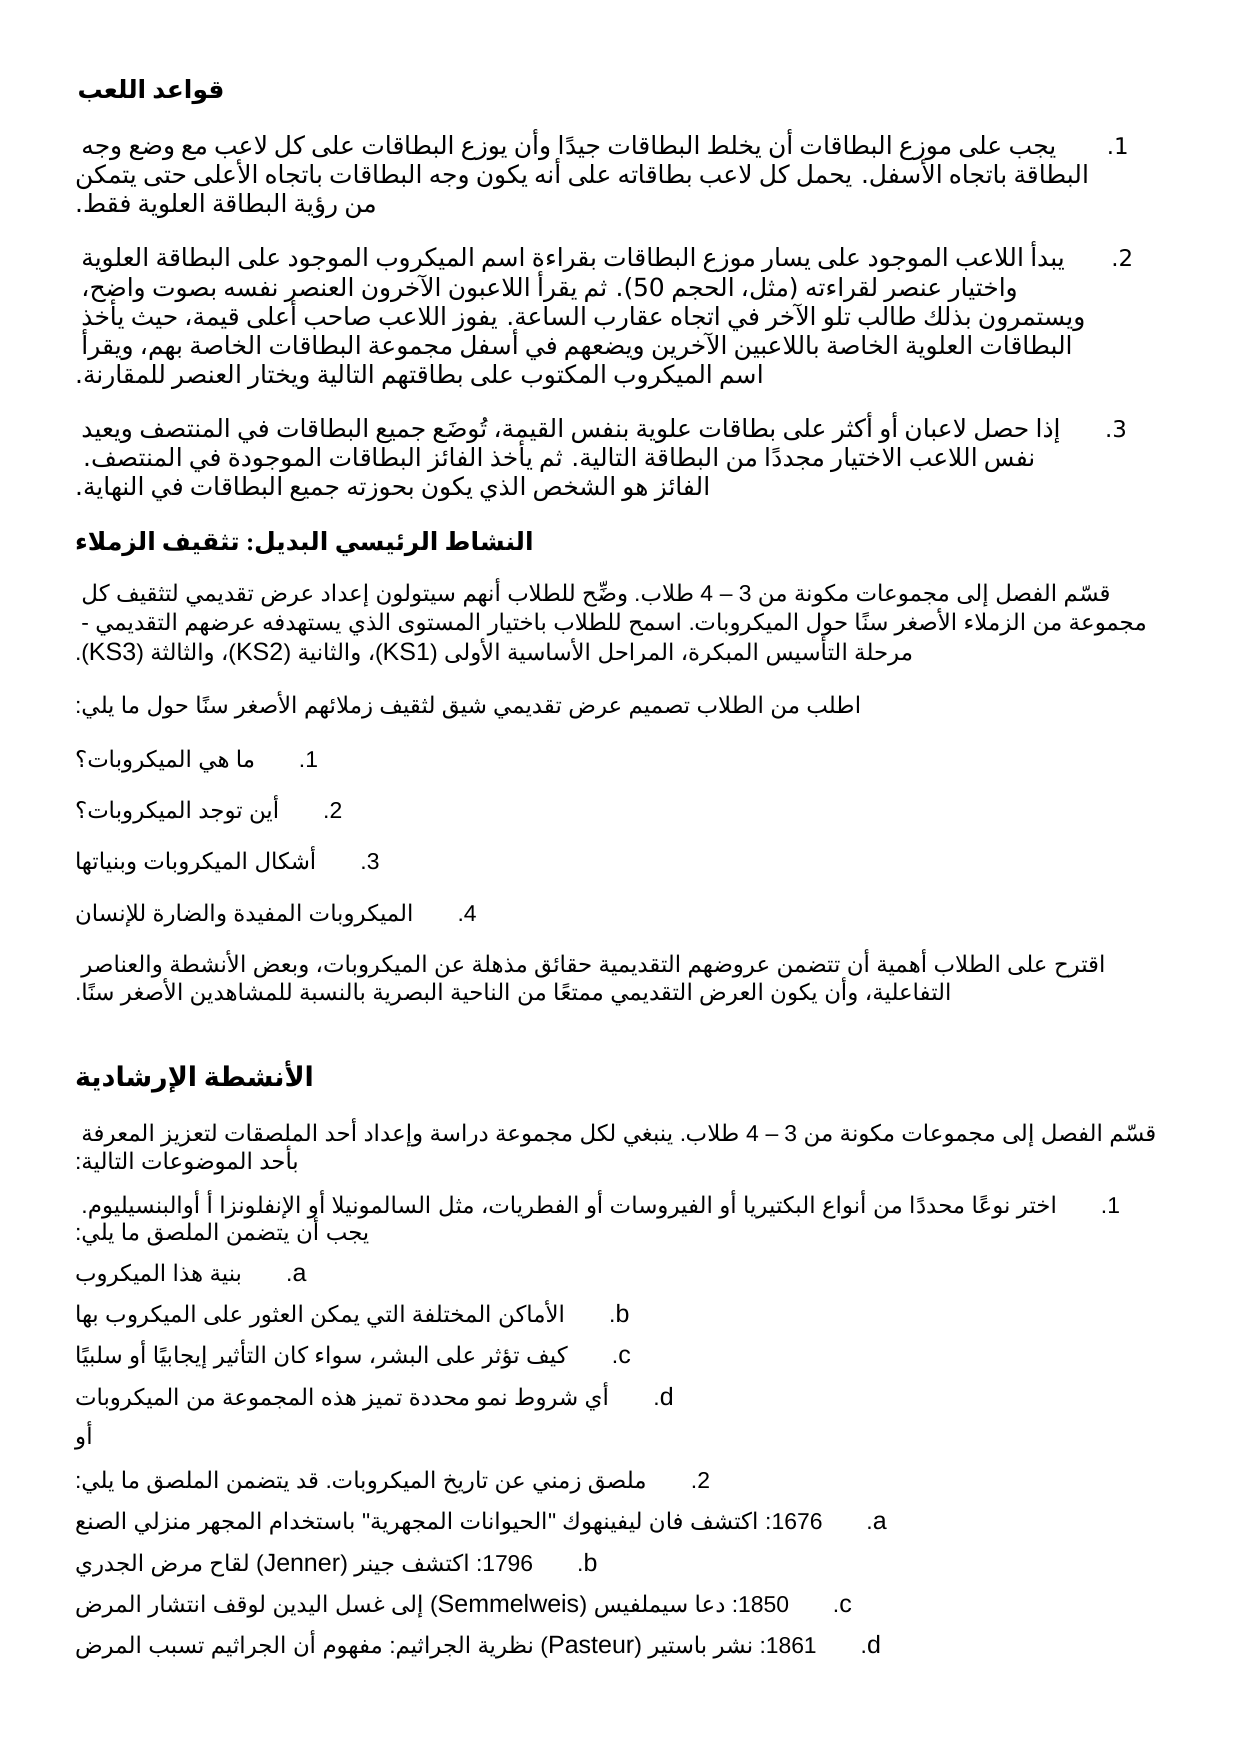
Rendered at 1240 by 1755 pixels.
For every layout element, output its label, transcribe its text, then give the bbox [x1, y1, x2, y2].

text قسّم الفصل إلى مجموعات مكونة من 3 – 4 طلاب. ينبغي لكل مجموعة دراسة وإعداد أحد الملصقات لتعزيز المعرفة بأحد الموضوعات التالية: [75, 1119, 1164, 1174]
list إذا حصل لاعبان أو أكثر على بطاقات علوية بنفس القيمة، تُوضَع جميع البطاقات في المنتصف ويعيد نفس اللاعب الاختيار مجددًا من البطاقة التالية. ثم يأخذ الفائز البطاقات الموجودة في المنتصف. الفائز هو الشخص الذي يكون بحوزته جميع البطاقات في النهاية. [75, 414, 1127, 502]
subtitle النشاط الرئيسي البديل: تثقيف الزملاء [75, 527, 1164, 555]
list ما هي الميكروبات؟ [75, 746, 1127, 772]
list اختر نوعًا محددًا من أنواع البكتيريا أو الفيروسات أو الفطريات، مثل السالمونيلا أو الإنفلونزا أ أوالبنسيليوم. يجب أن يتضمن الملصق ما يلي: [75, 1192, 1127, 1245]
list بنية هذا الميكروب [75, 1258, 1052, 1286]
list الميكروبات المفيدة والضارة للإنسان [75, 899, 1127, 926]
list 1796: اكتشف جينر (Jenner) لقاح مرض الجدري [75, 1548, 1052, 1576]
list أين توجد الميكروبات؟ [75, 797, 1127, 823]
list يبدأ اللاعب الموجود على يسار موزع البطاقات بقراءة اسم الميكروب الموجود على البطاقة العلوية واختيار عنصر لقراءته (مثل، الحجم 50). ثم يقرأ اللاعبون الآخرون العنصر نفسه بصوت واضح، ويستمرون بذلك طالب تلو الآخر في اتجاه عقارب الساعة. يفوز اللاعب صاحب أعلى قيمة، حيث يأخذ البطاقات العلوية الخاصة باللاعبين الآخرين ويضعهم في أسفل مجموعة البطاقات الخاصة بهم، ويقرأ اسم الميكروب المكتوب على بطاقتهم التالية ويختار العنصر للمقارنة. [75, 243, 1127, 389]
text أو [75, 1423, 1164, 1449]
list 1850: دعا سيملفيس (Semmelweis) إلى غسل اليدين لوقف انتشار المرض [75, 1589, 1052, 1618]
list أي شروط نمو محددة تميز هذه المجموعة من الميكروبات [75, 1381, 1052, 1410]
list الأماكن المختلفة التي يمكن العثور على الميكروب بها [75, 1299, 1052, 1328]
list 1861: نشر باستير (Pasteur) نظرية الجراثيم: مفهوم أن الجراثيم تسبب المرض [75, 1630, 1052, 1659]
subtitle الأنشطة الإرشادية [75, 1061, 1164, 1092]
text قسّم الفصل إلى مجموعات مكونة من 3 – 4 طلاب. وضِّح للطلاب أنهم سيتولون إعداد عرض تقديمي لتثقيف كل مجموعة من الزملاء الأصغر سنًا حول الميكروبات. اسمح للطلاب باختيار المستوى الذي يستهدفه عرضهم التقديمي - مرحلة التأسيس المبكرة، المراحل الأساسية الأولى (KS1)، والثانية (KS2)، والثالثة (KS3). [75, 580, 1164, 665]
text اطلب من الطلاب تصميم عرض تقديمي شيق لثقيف زملائهم الأصغر سنًا حول ما يلي: [75, 692, 1164, 719]
text اقترح على الطلاب أهمية أن تتضمن عروضهم التقديمية حقائق مذهلة عن الميكروبات، وبعض الأنشطة والعناصر التفاعلية، وأن يكون العرض التقديمي ممتعًا من الناحية البصرية بالنسبة للمشاهدين الأصغر سنًا. [75, 951, 1164, 1005]
list 1676: اكتشف فان ليفينهوك "الحيوانات المجهرية" باستخدام المجهر منزلي الصنع [75, 1506, 1052, 1535]
list أشكال الميكروبات وبنياتها [75, 848, 1127, 874]
subtitle قواعد اللعب [75, 75, 1164, 104]
list ملصق زمني عن تاريخ الميكروبات. قد يتضمن الملصق ما يلي: [75, 1467, 1127, 1494]
list كيف تؤثر على البشر، سواء كان التأثير إيجابيًا أو سلبيًا [75, 1340, 1052, 1369]
list يجب على موزع البطاقات أن يخلط البطاقات جيدًا وأن يوزع البطاقات على كل لاعب مع وضع وجه البطاقة باتجاه الأسفل. يحمل كل لاعب بطاقاته على أنه يكون وجه البطاقات باتجاه الأعلى حتى يتمكن من رؤية البطاقة العلوية فقط. [75, 131, 1127, 218]
